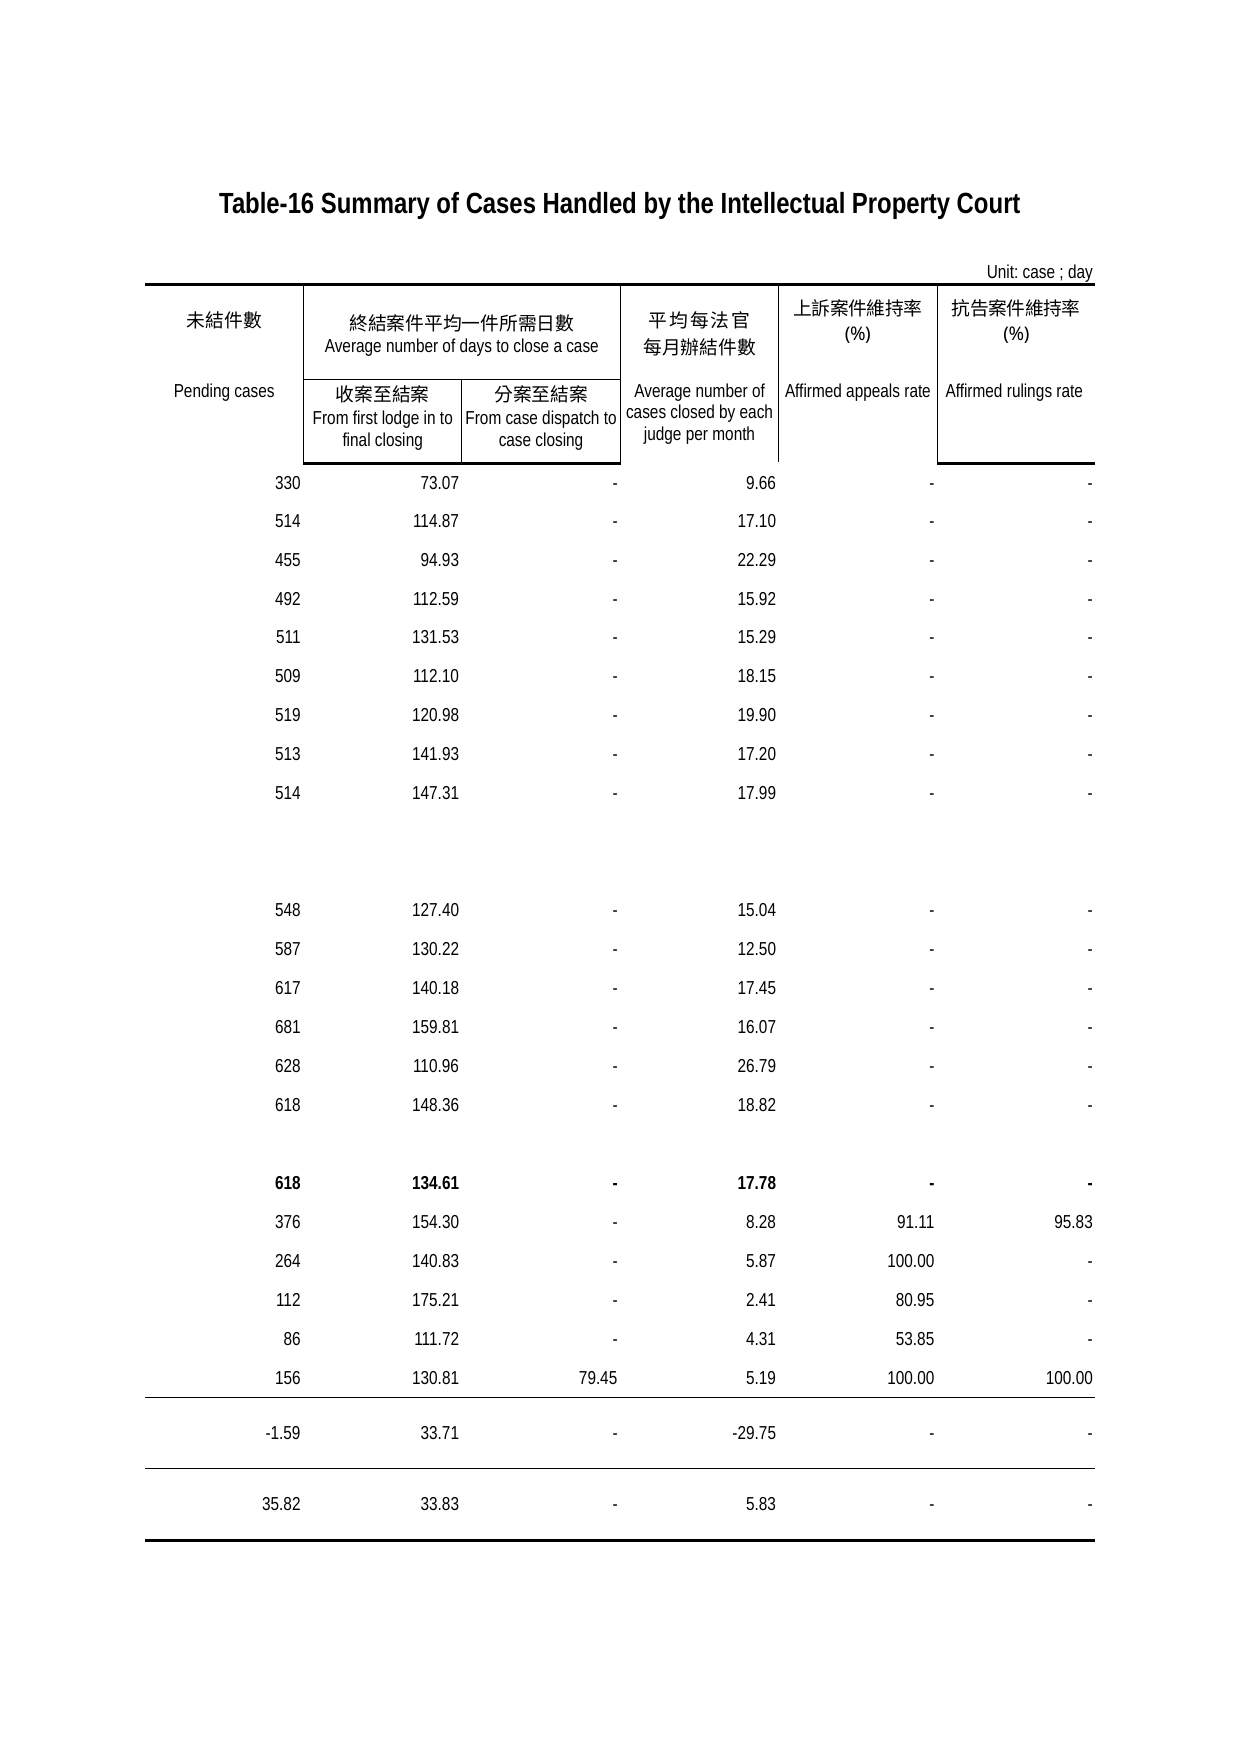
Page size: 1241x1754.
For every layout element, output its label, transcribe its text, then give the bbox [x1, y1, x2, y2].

table_cell - [462, 735, 620, 774]
table_cell - [937, 1163, 1095, 1202]
table_cell - [937, 618, 1095, 657]
table_cell - [462, 1046, 620, 1085]
table_cell 17.99 [620, 774, 778, 813]
table_cell 134.61 [303, 1163, 462, 1202]
table_cell 492 [145, 579, 303, 618]
table_cell 15.92 [620, 579, 778, 618]
table_cell 收案至結案 From first lodge in to final closing [304, 380, 461, 462]
table_cell - [937, 579, 1095, 618]
table_header 上訴案件維持率(%) [779, 286, 937, 379]
table_cell - [462, 465, 620, 501]
table_cell - [462, 969, 620, 1007]
table_cell 35.82 [145, 1469, 303, 1539]
table_cell 17.10 [620, 501, 778, 540]
table_cell Average number of cases closed by each judge per month [621, 379, 778, 462]
table_cell [620, 813, 778, 852]
table_cell 617 [145, 969, 303, 1007]
table_cell - [937, 891, 1095, 929]
table_cell 73.07 [303, 465, 462, 501]
table_cell 330 [145, 462, 303, 501]
table_cell 159.81 [303, 1008, 462, 1046]
table_header 平均每法官 每月辦結件數 [621, 286, 778, 379]
table_cell 分案至結案 From case dispatch to case closing [462, 380, 620, 462]
table_cell 628 [145, 1046, 303, 1085]
table_cell 587 [145, 930, 303, 968]
table_cell 112 [145, 1280, 303, 1319]
table_cell 513 [145, 735, 303, 774]
table_cell - [937, 930, 1095, 968]
table_cell 17.78 [620, 1163, 778, 1202]
table_cell 175.21 [303, 1280, 462, 1319]
table_cell 156 [145, 1358, 303, 1397]
table_cell 618 [145, 1085, 303, 1124]
table_cell 4.31 [620, 1319, 778, 1358]
table_cell 15.04 [620, 891, 778, 929]
table_cell 140.18 [303, 969, 462, 1007]
table_cell 514 [145, 774, 303, 813]
table_cell - [779, 618, 937, 657]
table_cell - [462, 1163, 620, 1202]
table_cell 131.53 [303, 618, 462, 657]
table_cell 80.95 [779, 1280, 937, 1319]
table_cell 112.59 [303, 579, 462, 618]
table_cell - [462, 1008, 620, 1046]
table_cell 130.22 [303, 930, 462, 968]
table_cell [937, 813, 1095, 852]
table_cell [620, 1124, 778, 1163]
table_cell 79.45 [462, 1358, 620, 1397]
table_cell - [937, 696, 1095, 735]
table_cell 147.31 [303, 774, 462, 813]
table_cell 100.00 [779, 1358, 937, 1397]
table_cell [462, 852, 620, 891]
table_cell [779, 1124, 937, 1163]
table_cell [462, 813, 620, 852]
table_cell [779, 813, 937, 852]
table_cell - [462, 657, 620, 696]
table_cell 111.72 [303, 1319, 462, 1358]
table_cell 53.85 [779, 1319, 937, 1358]
table_cell 94.93 [303, 540, 462, 579]
table_cell Affirmed appeals rate [779, 379, 937, 462]
table_cell - [779, 462, 937, 501]
table_cell - [937, 1046, 1095, 1085]
table_cell - [462, 540, 620, 579]
table_cell - [937, 657, 1095, 696]
table_cell 681 [145, 1008, 303, 1046]
table_cell - [779, 1085, 937, 1124]
table_cell - [937, 540, 1095, 579]
table_cell 114.87 [303, 501, 462, 540]
table_cell - [779, 735, 937, 774]
table_cell 519 [145, 696, 303, 735]
table_cell 26.79 [620, 1046, 778, 1085]
table_cell 455 [145, 540, 303, 579]
table_cell - [937, 1469, 1095, 1539]
table_cell - [779, 1046, 937, 1085]
table_cell - [462, 891, 620, 929]
table_cell - [462, 1398, 620, 1468]
table_cell - [462, 618, 620, 657]
table_cell 15.29 [620, 618, 778, 657]
table_cell 86 [145, 1319, 303, 1358]
table_cell 548 [145, 891, 303, 929]
table_cell 33.83 [303, 1469, 462, 1539]
table_cell - [779, 1008, 937, 1046]
table_cell - [462, 1202, 620, 1241]
table_cell 112.10 [303, 657, 462, 696]
text Table-16 Summary of Cases Handled by the Intellectual Property Court [148, 183, 1092, 221]
table_cell Affirmed rulings rate [938, 379, 1095, 438]
table_cell - [462, 1085, 620, 1124]
table_cell - [937, 465, 1095, 501]
table_cell - [779, 1163, 937, 1202]
table_cell - [779, 657, 937, 696]
table_cell 100.00 [779, 1241, 937, 1280]
table_cell 110.96 [303, 1046, 462, 1085]
table_cell 130.81 [303, 1358, 462, 1397]
table_cell 33.71 [303, 1398, 462, 1468]
table_cell [303, 1124, 462, 1163]
table_cell [145, 1124, 303, 1163]
table_cell - [937, 1008, 1095, 1046]
table_cell - [462, 501, 620, 540]
table_cell - [937, 1085, 1095, 1124]
table_header 抗告案件維持率(%) [938, 286, 1095, 379]
table_cell [937, 852, 1095, 891]
table_cell - [779, 969, 937, 1007]
table_cell 18.82 [620, 1085, 778, 1124]
table_cell - [937, 969, 1095, 1007]
table_cell - [462, 1241, 620, 1280]
table_cell - [779, 1469, 937, 1539]
table_cell 376 [145, 1202, 303, 1241]
table_cell 511 [145, 618, 303, 657]
table_cell - [937, 501, 1095, 540]
table_cell - [937, 1241, 1095, 1280]
table_cell - [937, 774, 1095, 813]
table_cell - [462, 579, 620, 618]
table_cell 17.20 [620, 735, 778, 774]
table_cell - [779, 930, 937, 968]
table_cell - [462, 930, 620, 968]
table_cell 120.98 [303, 696, 462, 735]
table_cell 140.83 [303, 1241, 462, 1280]
table_cell - [779, 774, 937, 813]
text Unit: case ; day [148, 258, 1092, 283]
table_cell [938, 438, 1095, 462]
table_cell - [462, 774, 620, 813]
table_cell - [937, 1319, 1095, 1358]
table_cell 12.50 [620, 930, 778, 968]
table_cell [303, 852, 462, 891]
table_cell [145, 813, 303, 852]
table_cell -1.59 [145, 1398, 303, 1468]
table_cell - [462, 1319, 620, 1358]
table_cell 5.87 [620, 1241, 778, 1280]
table_cell - [779, 501, 937, 540]
table_cell - [462, 1280, 620, 1319]
table_cell 127.40 [303, 891, 462, 929]
table_cell - [937, 1280, 1095, 1319]
table_cell [462, 1124, 620, 1163]
table_cell 5.83 [620, 1469, 778, 1539]
table_cell 100.00 [937, 1358, 1095, 1397]
table_cell - [462, 1469, 620, 1539]
table_cell 5.19 [620, 1358, 778, 1397]
table_cell 2.41 [620, 1280, 778, 1319]
table_cell -29.75 [620, 1398, 778, 1468]
table_cell 514 [145, 501, 303, 540]
table_cell 618 [145, 1163, 303, 1202]
table_cell Pending cases [145, 379, 303, 462]
table_cell [145, 852, 303, 891]
table_cell [303, 813, 462, 852]
table_cell 95.83 [937, 1202, 1095, 1241]
table_cell 22.29 [620, 540, 778, 579]
table_cell 18.15 [620, 657, 778, 696]
table_cell - [779, 696, 937, 735]
table_cell - [937, 1398, 1095, 1468]
table_cell [779, 852, 937, 891]
table_cell 91.11 [779, 1202, 937, 1241]
table_header 終結案件平均一件所需日數 Average number of days to close a case [304, 286, 620, 379]
table_cell 148.36 [303, 1085, 462, 1124]
table_cell - [779, 891, 937, 929]
table_cell 16.07 [620, 1008, 778, 1046]
table_cell 154.30 [303, 1202, 462, 1241]
table_cell - [779, 579, 937, 618]
table_cell 9.66 [620, 462, 778, 501]
table_cell [937, 1124, 1095, 1163]
table_cell - [779, 540, 937, 579]
table_cell 17.45 [620, 969, 778, 1007]
table_cell 141.93 [303, 735, 462, 774]
table_cell 509 [145, 657, 303, 696]
table_cell - [462, 696, 620, 735]
table_cell 8.28 [620, 1202, 778, 1241]
table_header 未結件數 [145, 286, 303, 379]
table_cell - [937, 735, 1095, 774]
table_cell 264 [145, 1241, 303, 1280]
table_cell 19.90 [620, 696, 778, 735]
table_cell - [779, 1398, 937, 1468]
table_cell [620, 852, 778, 891]
